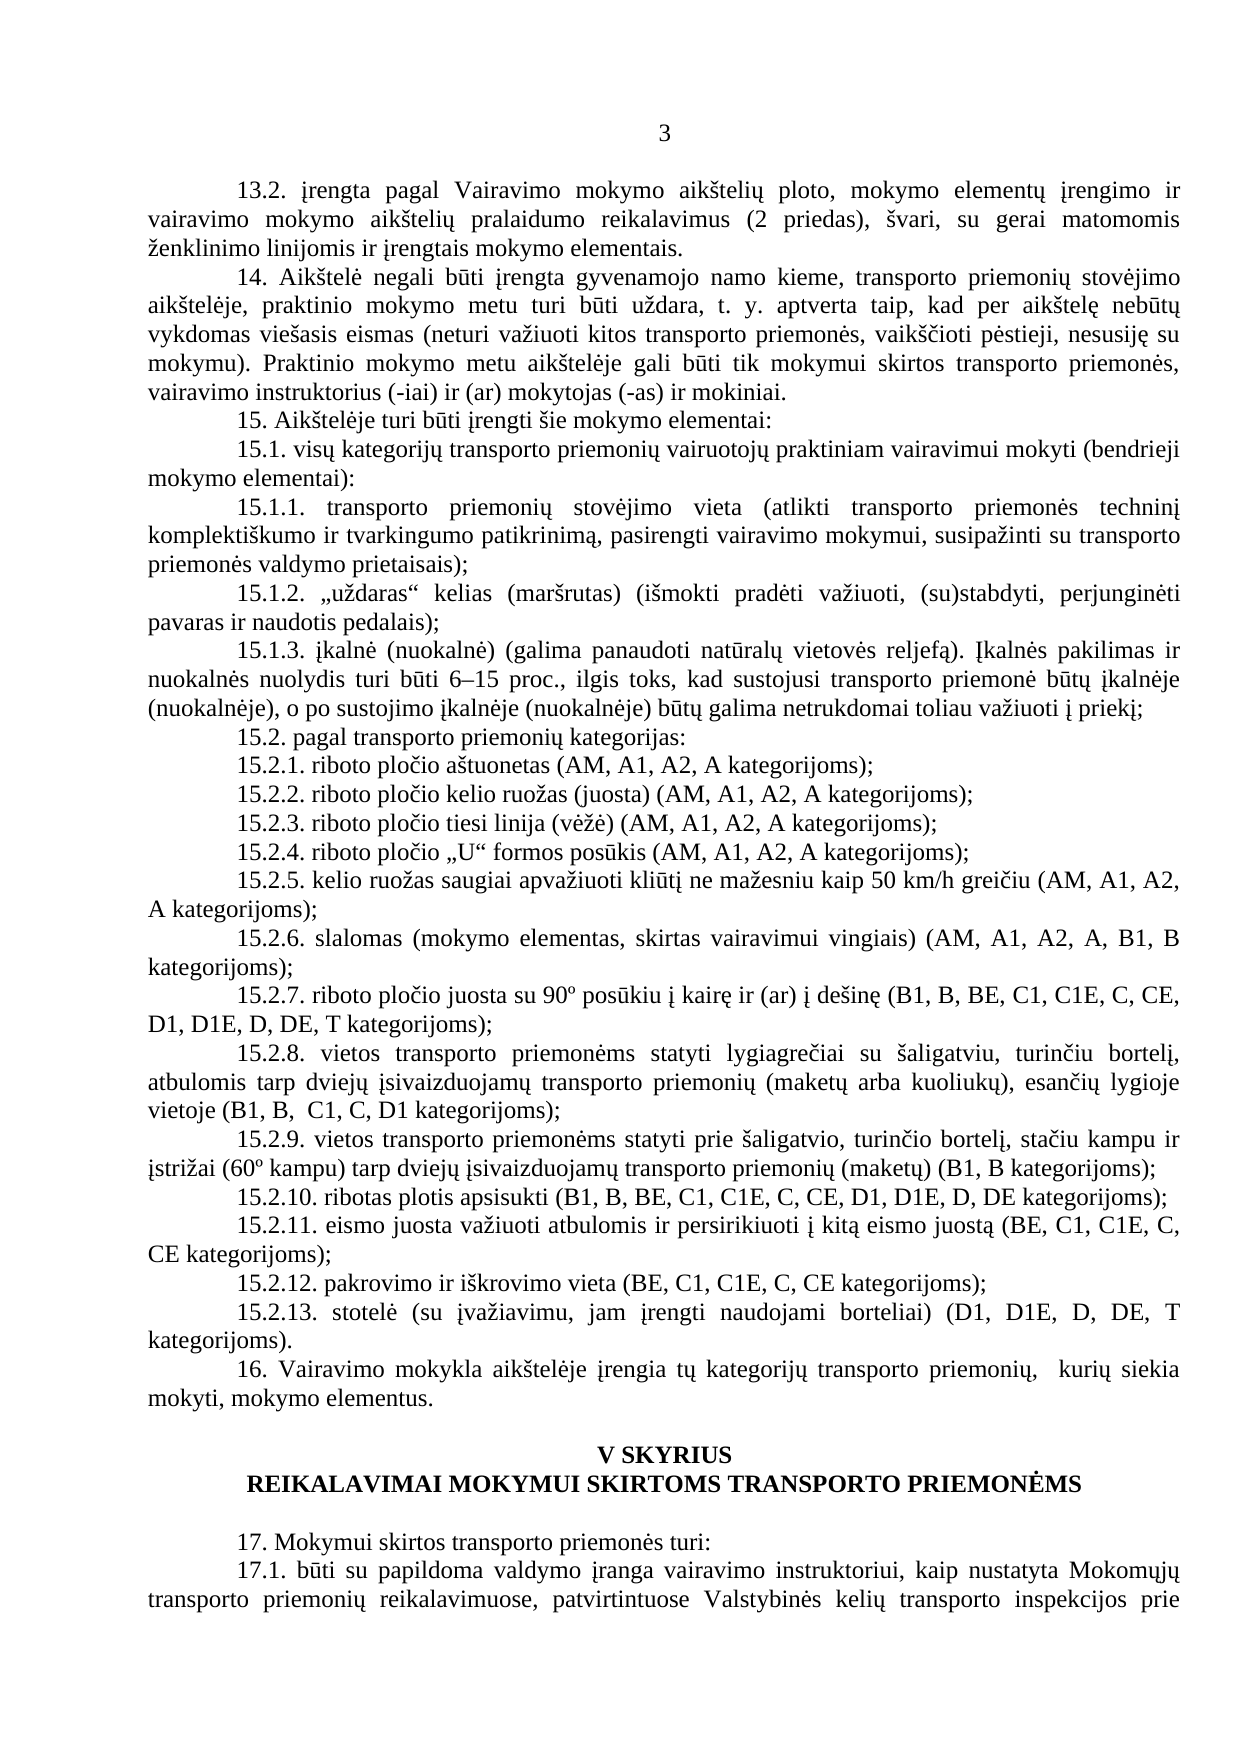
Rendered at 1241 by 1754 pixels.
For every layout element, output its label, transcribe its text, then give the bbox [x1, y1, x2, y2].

text 15.2.9. vietos transporto priemonėms statyti prie šaligatvio, turinčio bortelį, stačiu kampu ir įstrižai (60º kampu) tarp dviejų įsivaizduojamų transporto priemonių (maketų) (B1, B kategorijoms); [148, 1124, 1181, 1182]
text 15.2.8. vietos transporto priemonėms statyti lygiagrečiai su šaligatviu, turinčiu bortelį, atbulomis tarp dviejų įsivaizduojamų transporto priemonių (maketų arba kuoliukų), esančių lygioje vietoje (B1, B, C1, C, D1 kategorijoms); [148, 1038, 1181, 1124]
text 15.2.7. riboto pločio juosta su 90º posūkiu į kairę ir (ar) į dešinę (B1, B, BE, C1, C1E, C, CE, D1, D1E, D, DE, T kategorijoms); [148, 981, 1181, 1038]
text 15. Aikštelėje turi būti įrengti šie mokymo elementai: [148, 406, 1181, 434]
text 15.1.1. transporto priemonių stovėjimo vieta (atlikti transporto priemonės techninį komplektiškumo ir tvarkingumo patikrinimą, pasirengti vairavimo mokymui, susipažinti su transporto priemonės valdymo prietaisais); [148, 492, 1181, 578]
text 15.2. pagal transporto priemonių kategorijas: [148, 722, 1181, 751]
text 16. Vairavimo mokykla aikštelėje įrengia tų kategorijų transporto priemonių, kurių siekia mokyti, mokymo elementus. [148, 1354, 1181, 1412]
text 15.2.1. riboto pločio aštuonetas (AM, A1, A2, A kategorijoms); [148, 751, 1181, 779]
text 17. Mokymui skirtos transporto priemonės turi: [148, 1527, 1181, 1556]
text 15.2.12. pakrovimo ir iškrovimo vieta (BE, C1, C1E, C, CE kategorijoms); [148, 1268, 1181, 1297]
text 15.2.3. riboto pločio tiesi linija (vėžė) (AM, A1, A2, A kategorijoms); [148, 808, 1181, 837]
text 15.2.10. ribotas plotis apsisukti (B1, B, BE, C1, C1E, C, CE, D1, D1E, D, DE kategorijoms); [148, 1182, 1181, 1211]
text 15.2.13. stotelė (su įvažiavimu, jam įrengti naudojami borteliai) (D1, D1E, D, DE, T kategorijoms). [148, 1297, 1181, 1354]
text V SKYRIUS [148, 1441, 1181, 1469]
text 13.2. įrengta pagal Vairavimo mokymo aikštelių ploto, mokymo elementų įrengimo ir vairavimo mokymo aikštelių pralaidumo reikalavimus (2 priedas), švari, su gerai matomomis ženklinimo linijomis ir įrengtais mokymo elementais. [148, 176, 1181, 262]
text 15.1.2. „uždaras“ kelias (maršrutas) (išmokti pradėti važiuoti, (su)stabdyti, perjunginėti pavaras ir naudotis pedalais); [148, 578, 1181, 636]
text 14. Aikštelė negali būti įrengta gyvenamojo namo kieme, transporto priemonių stovėjimo aikštelėje, praktinio mokymo metu turi būti uždara, t. y. aptverta taip, kad per aikštelę nebūtų vykdomas viešasis eismas (neturi važiuoti kitos transporto priemonės, vaikščioti pėstieji, nesusiję su mokymu). Praktinio mokymo metu aikštelėje gali būti tik mokymui skirtos transporto priemonės, vairavimo instruktorius (-iai) ir (ar) mokytojas (-as) ir mokiniai. [148, 262, 1181, 406]
text 15.2.6. slalomas (mokymo elementas, skirtas vairavimui vingiais) (AM, A1, A2, A, B1, B kategorijoms); [148, 923, 1181, 981]
text 15.2.11. eismo juosta važiuoti atbulomis ir persirikiuoti į kitą eismo juostą (BE, C1, C1E, C, CE kategorijoms); [148, 1211, 1181, 1268]
text 17.1. būti su papildoma valdymo įranga vairavimo instruktoriui, kaip nustatyta Mokomųjų transporto priemonių reikalavimuose, patvirtintuose Valstybinės kelių transporto inspekcijos prie [148, 1556, 1181, 1613]
text 15.1. visų kategorijų transporto priemonių vairuotojų praktiniam vairavimui mokyti (bendrieji mokymo elementai): [148, 434, 1181, 492]
text 15.1.3. įkalnė (nuokalnė) (galima panaudoti natūralų vietovės reljefą). Įkalnės pakilimas ir nuokalnės nuolydis turi būti 6–15 proc., ilgis toks, kad sustojusi transporto priemonė būtų įkalnėje (nuokalnėje), o po sustojimo įkalnėje (nuokalnėje) būtų galima netrukdomai toliau važiuoti į priekį; [148, 636, 1181, 722]
text 15.2.5. kelio ruožas saugiai apvažiuoti kliūtį ne mažesniu kaip 50 km/h greičiu (AM, A1, A2, A kategorijoms); [148, 866, 1181, 923]
text 15.2.4. riboto pločio „U“ formos posūkis (AM, A1, A2, A kategorijoms); [148, 837, 1181, 866]
text 15.2.2. riboto pločio kelio ruožas (juosta) (AM, A1, A2, A kategorijoms); [148, 779, 1181, 808]
text REIKALAVIMAI MOKYMUI SKIRTOMS TRANSPORTO PRIEMONĖMS [148, 1469, 1181, 1498]
